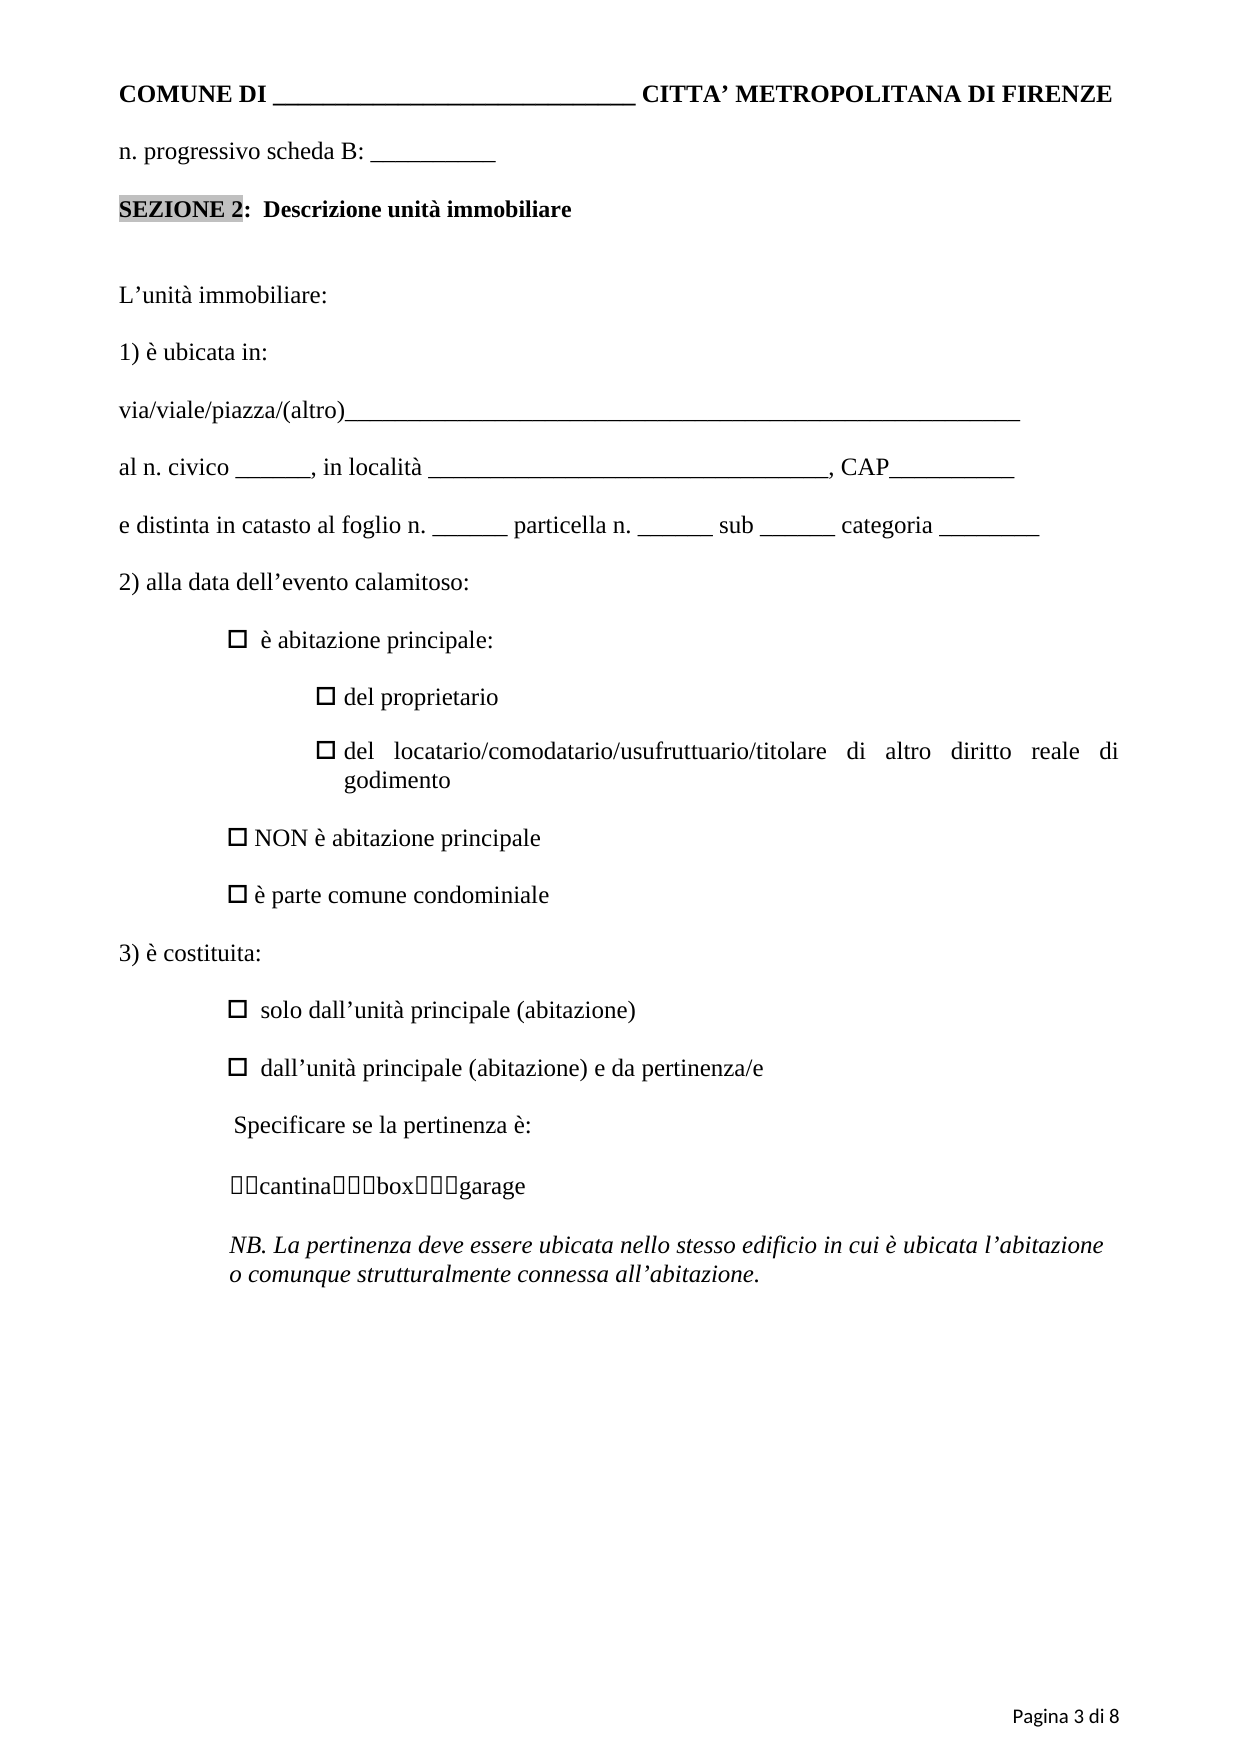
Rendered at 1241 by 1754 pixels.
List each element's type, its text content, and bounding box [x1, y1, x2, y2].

text via/viale/piazza/(altro)______________________________________________________ [119, 395, 1119, 423]
list NON è abitazione principale [226, 823, 1119, 851]
list del proprietario [314, 682, 1119, 711]
text 1) è ubicata in: [119, 337, 1119, 366]
text 3) è costituita: [119, 938, 1119, 966]
list dall’unità principale (abitazione) e da pertinenza/e [226, 1053, 1119, 1081]
text SEZIONE 2: Descrizione unità immobiliare [119, 195, 1119, 222]
list è abitazione principale: [226, 625, 1119, 653]
text NB. La pertinenza deve essere ubicata nello stesso edificio in cui è ubicata l’abitazione o comunque strutturalmente connessa all’abitazione. [229, 1231, 1119, 1288]
list solo dall’unità principale (abitazione) [226, 995, 1119, 1024]
list del locatario/comodatario/usufruttuario/titolare di altro diritto reale di godimento [314, 736, 1119, 794]
text Specificare se la pertinenza è: [233, 1110, 1119, 1139]
text e distinta in catasto al foglio n. ______ particella n. ______ sub ______ categoria ________ [119, 510, 1119, 538]
list è parte comune condominiale [226, 880, 1119, 909]
text al n. civico ______, in località ________________________________, CAP__________ [119, 452, 1119, 481]
text 2) alla data dell’evento calamitoso: [119, 567, 1119, 596]
text L’unità immobiliare: [119, 280, 1119, 308]
text cantinaboxgarage [229, 1168, 1119, 1202]
